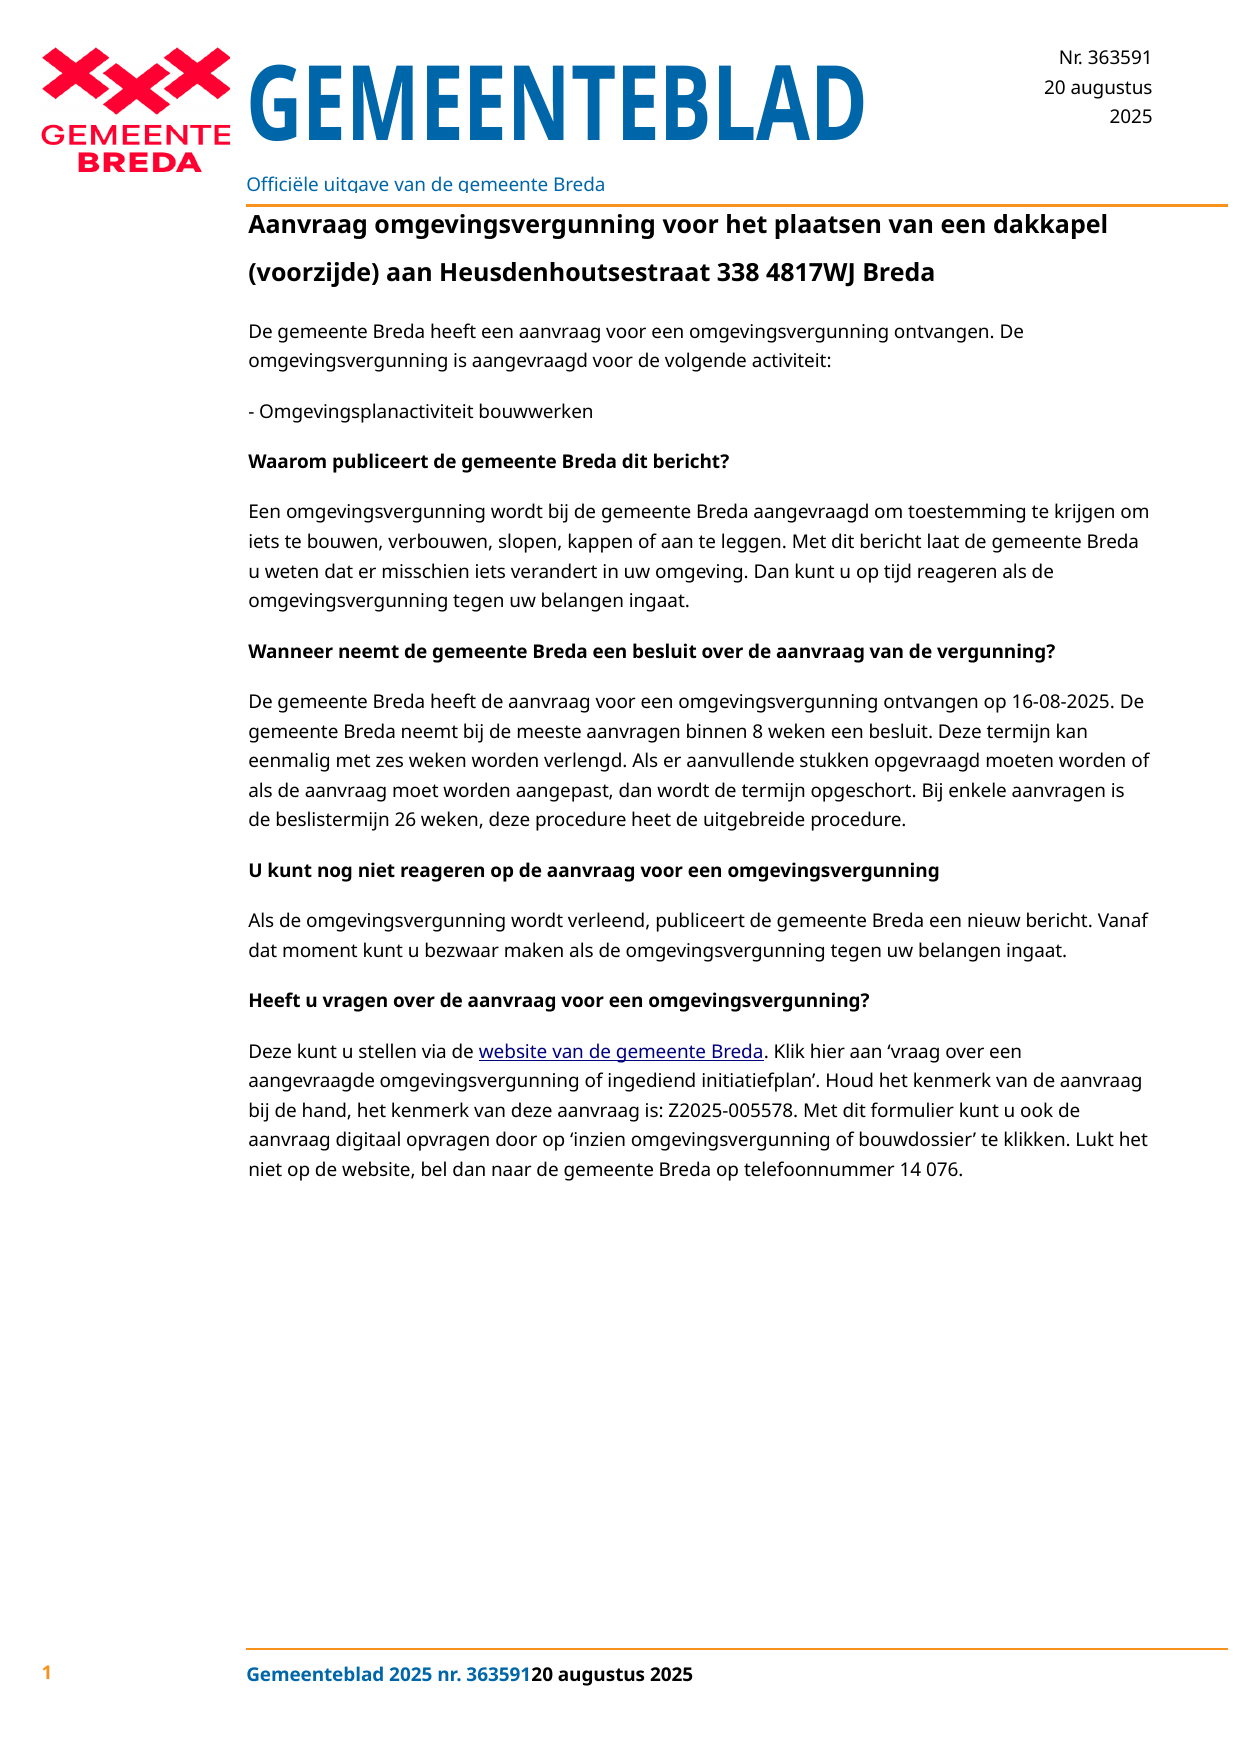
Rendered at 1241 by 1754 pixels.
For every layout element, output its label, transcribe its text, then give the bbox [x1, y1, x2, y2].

text - Omgevingsplanactiviteit bouwwerken [248, 398, 1152, 424]
text Wanneer neemt de gemeente Breda een besluit over de aanvraag van de vergunning? [248, 638, 1152, 664]
text Deze kunt u stellen via de website van de gemeente Breda. Klik hier aan ‘vraag over een aangevraagde omgevingsvergunning of ingediend initiatiefplan’. Houd het kenmerk van de aanvraag bij de hand, het kenmerk van deze aanvraag is: Z2025-005578. Met dit formulier kunt u ook de aanvraag digitaal opvragen door op ‘inzien omgevingsvergunning of bouwdossier’ te klikken. Lukt het niet op de website, bel dan naar de gemeente Breda op telefoonnummer 14 076. [248, 1038, 1152, 1182]
text De gemeente Breda heeft een aanvraag voor een omgevingsvergunning ontvangen. De omgevingsvergunning is aangevraagd voor de volgende activiteit: [248, 318, 1152, 373]
text Als de omgevingsvergunning wordt verleend, publiceert de gemeente Breda een nieuw bericht. Vanaf dat moment kunt u bezwaar maken als de omgevingsvergunning tegen uw belangen ingaat. [248, 907, 1152, 963]
text Waarom publiceert de gemeente Breda dit bericht? [248, 448, 1152, 474]
picture [41, 47, 231, 172]
text U kunt nog niet reageren op de aanvraag voor een omgevingsvergunning [248, 857, 1152, 883]
text De gemeente Breda heeft de aanvraag voor een omgevingsvergunning ontvangen op 16-08-2025. De gemeente Breda neemt bij de meeste aanvragen binnen 8 weken een besluit. Deze termijn kan eenmalig met zes weken worden verlengd. Als er aanvullende stukken opgevraagd moeten worden of als de aanvraag moet worden aangepast, dan wordt de termijn opgeschort. Bij enkele aanvragen is de beslistermijn 26 weken, deze procedure heet de uitgebreide procedure. [248, 688, 1152, 832]
text Heeft u vragen over de aanvraag voor een omgevingsvergunning? [248, 987, 1152, 1013]
text Een omgevingsvergunning wordt bij de gemeente Breda aangevraagd om toestemming te krijgen om iets te bouwen, verbouwen, slopen, kappen of aan te leggen. Met dit bericht laat de gemeente Breda u weten dat er misschien iets verandert in uw omgeving. Dan kunt u op tijd reageren als de omgevingsvergunning tegen uw belangen ingaat. [248, 499, 1152, 613]
text Aanvraag omgevingsvergunning voor het plaatsen van een dakkapel (voorzijde) aan Heusdenhoutsestraat 338 4817WJ Breda [248, 207, 1152, 288]
